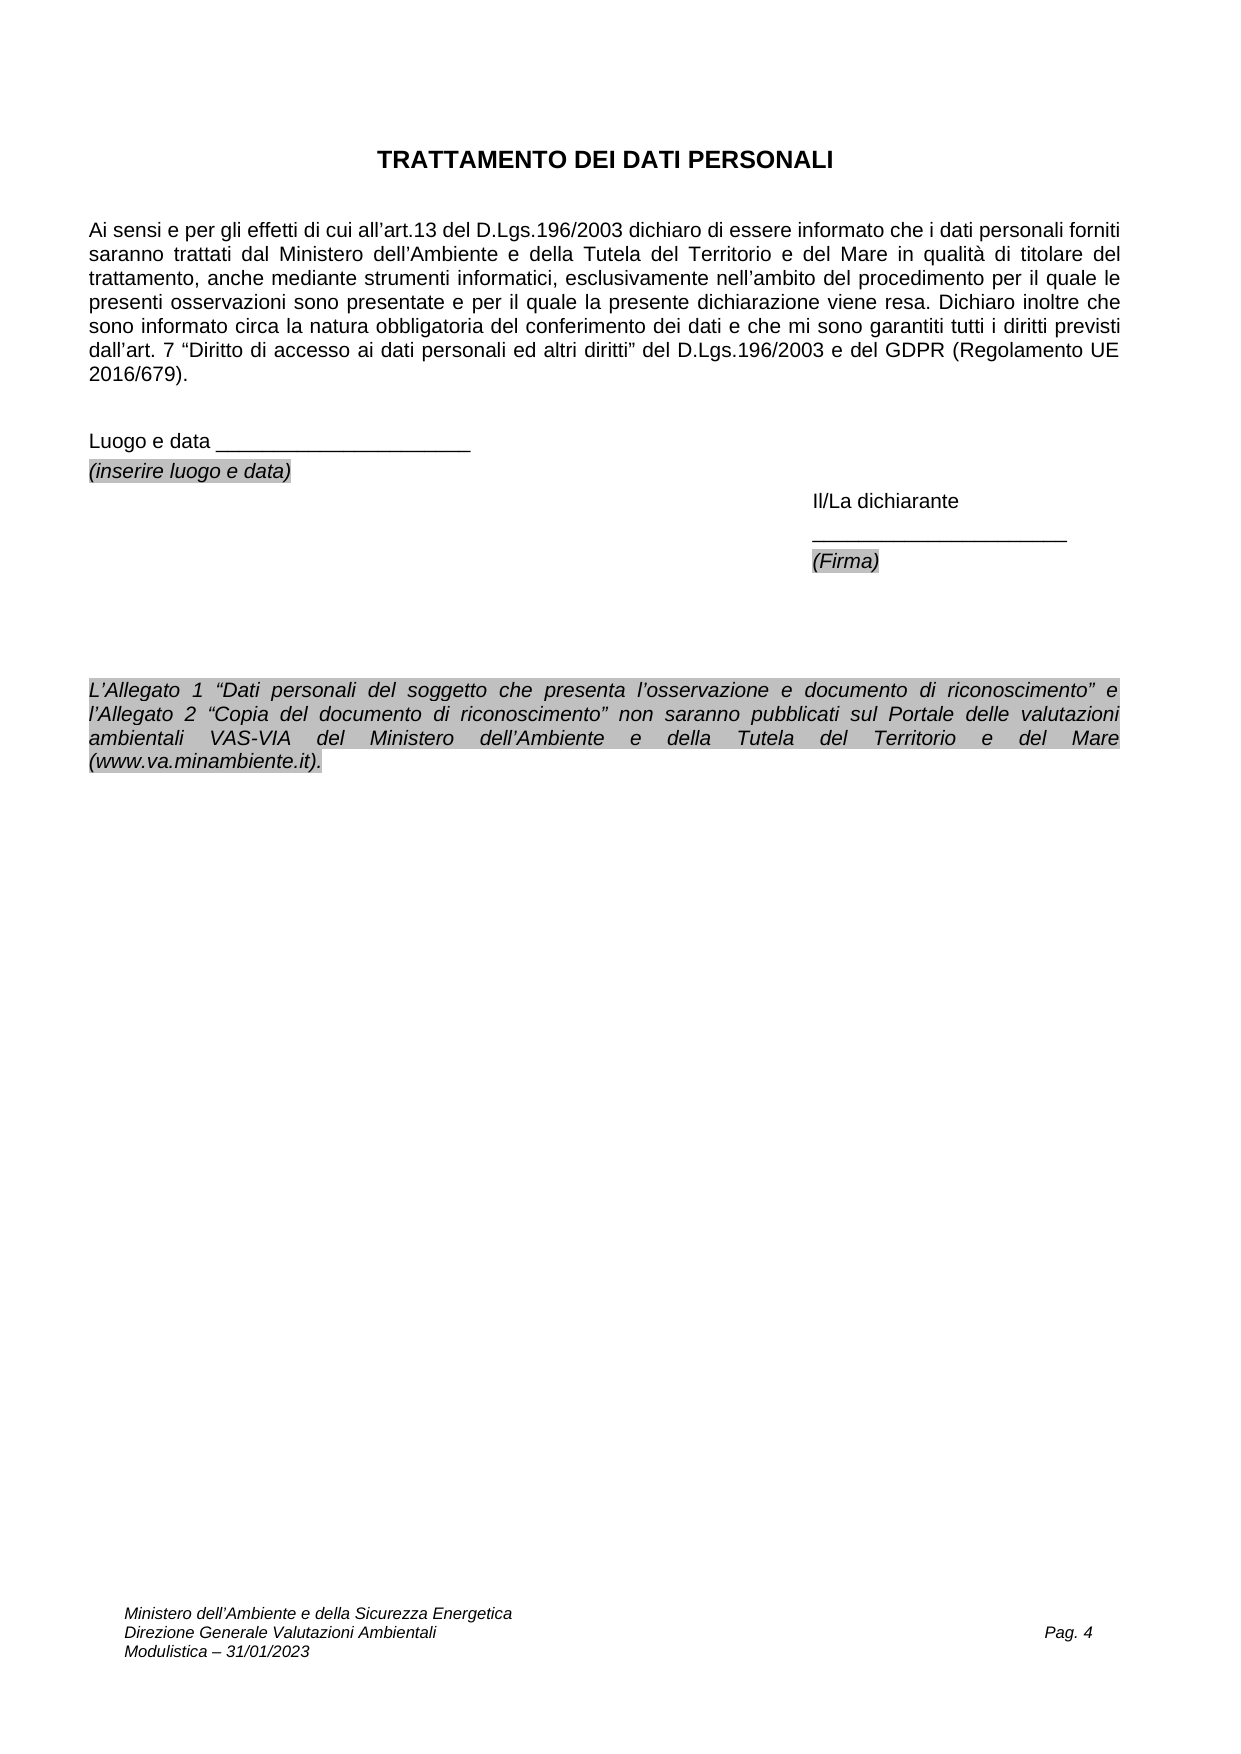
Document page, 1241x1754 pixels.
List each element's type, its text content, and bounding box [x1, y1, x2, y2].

text Il/La dichiarante [812, 489, 1122, 513]
text L’Allegato 1 “Dati personali del soggetto che presenta l’osservazione e documento di riconoscimento” e l’Allegato 2 “Copia del documento di riconoscimento” non saranno pubblicati sul Portale delle valutazioni ambientali VAS-VIA del Ministero dell’Ambiente e della Tutela del Territorio e del Mare (www.va.minambiente.it). [89, 677, 1122, 773]
text TRATTAMENTO DEI DATI PERSONALI [89, 145, 1122, 174]
text ______________________ [812, 519, 1122, 543]
text (Firma) [812, 549, 1122, 573]
text Ai sensi e per gli effetti di cui all’art.13 del D.Lgs.196/2003 dichiaro di essere informato che i dati personali forniti saranno trattati dal Ministero dell’Ambiente e della Tutela del Territorio e del Mare in qualità di titolare del trattamento, anche mediante strumenti informatici, esclusivamente nell’ambito del procedimento per il quale le presenti osservazioni sono presentate e per il quale la presente dichiarazione viene resa. Dichiaro inoltre che sono informato circa la natura obbligatoria del conferimento dei dati e che mi sono garantiti tutti i diritti previsti dall’art. 7 “Diritto di accesso ai dati personali ed altri diritti” del D.Lgs.196/2003 e del GDPR (Regolamento UE 2016/679). [89, 218, 1122, 386]
text (inserire luogo e data) [89, 459, 1122, 483]
text Luogo e data ______________________ [89, 428, 1122, 452]
